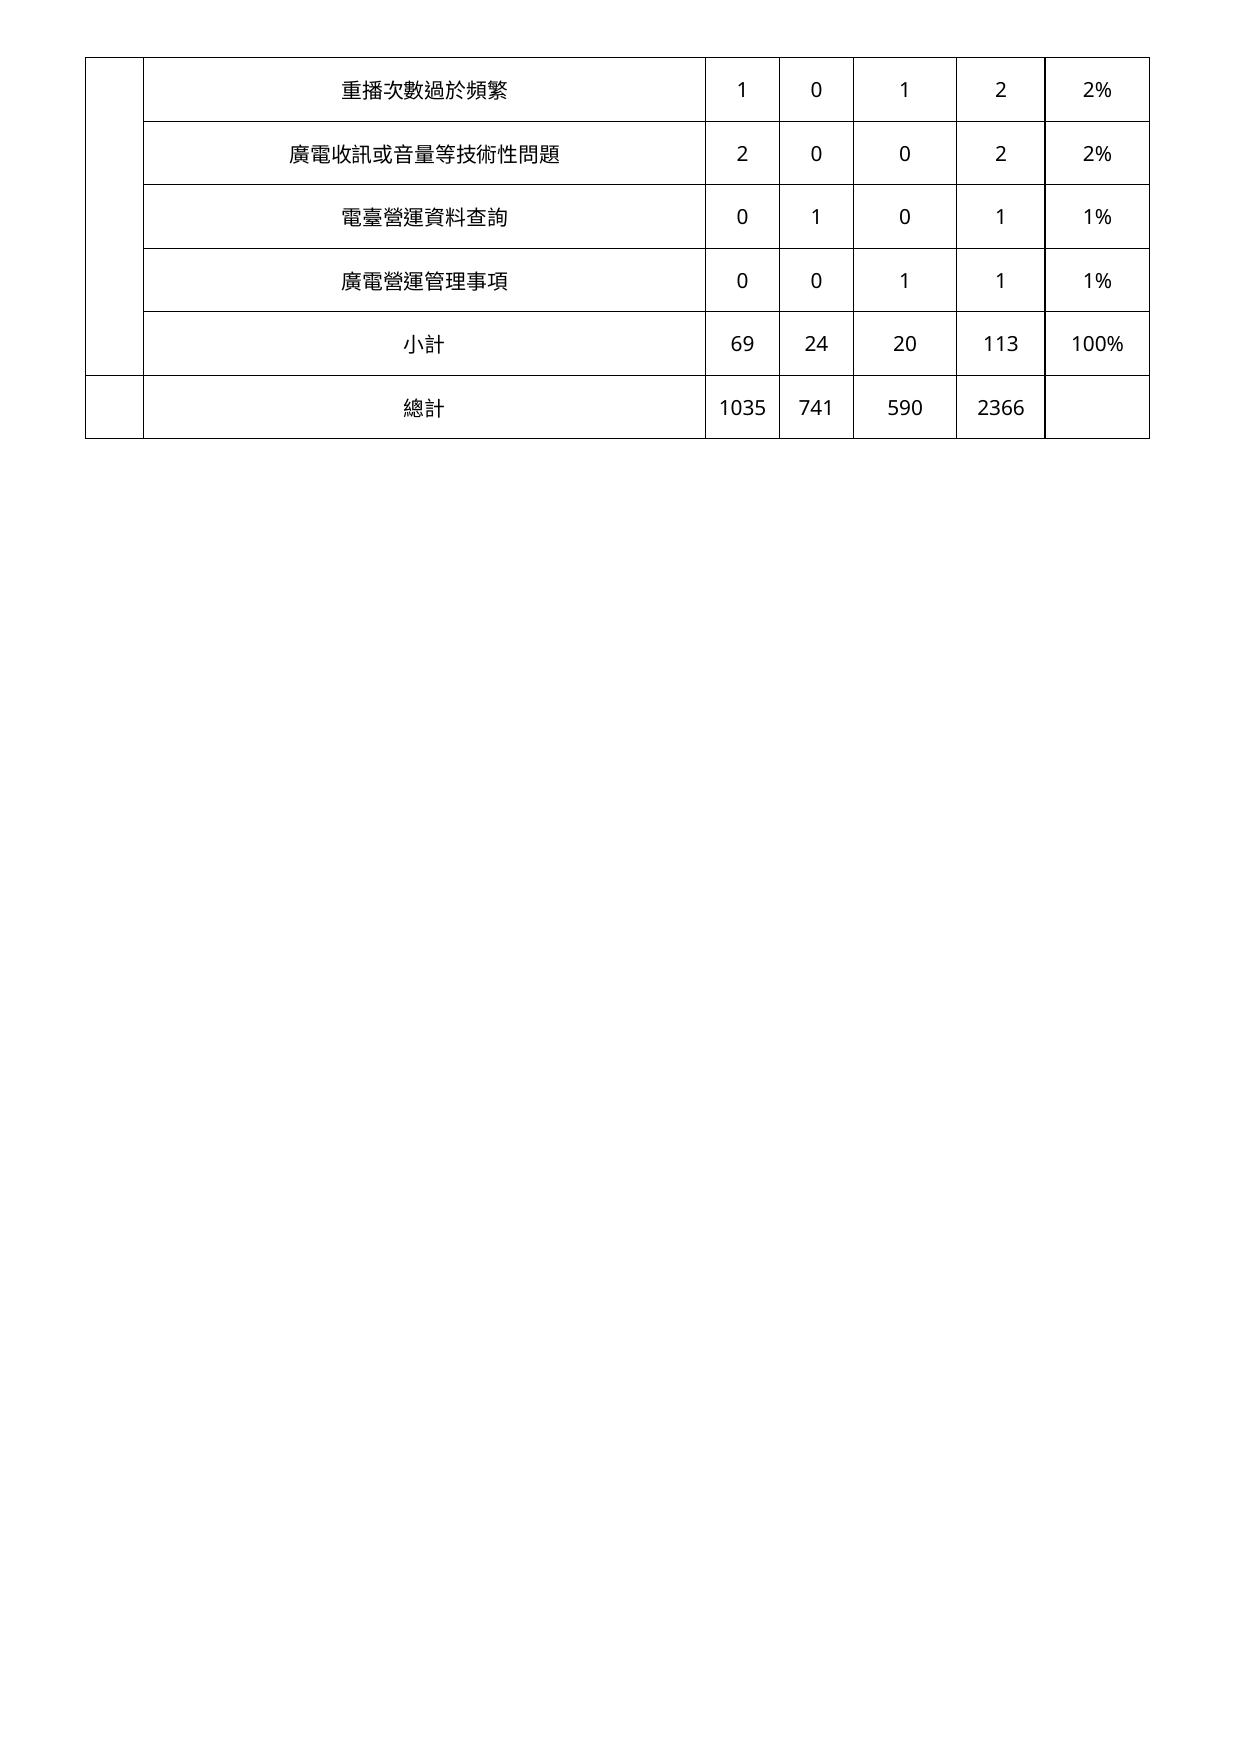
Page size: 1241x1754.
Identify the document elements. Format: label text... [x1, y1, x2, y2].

table_cell 0 [854, 185, 956, 248]
table_cell [1046, 376, 1149, 438]
table_cell 1035 [706, 376, 779, 438]
table_cell 重播次數過於頻繁 [144, 58, 705, 121]
table_cell 2% [1046, 58, 1149, 121]
table_cell 590 [854, 376, 956, 438]
table_cell 741 [780, 376, 853, 438]
table_cell 20 [854, 312, 956, 375]
table_cell 1 [706, 58, 779, 121]
table_cell 0 [706, 249, 779, 311]
table_cell 1 [957, 249, 1044, 311]
table_cell 1% [1046, 185, 1149, 248]
table_cell 總計 [144, 376, 705, 438]
table_cell 0 [706, 185, 779, 248]
table_cell 廣電收訊或音量等技術性問題 [144, 122, 705, 184]
table_cell 24 [780, 312, 853, 375]
table_cell 2366 [957, 376, 1044, 438]
table_cell 113 [957, 312, 1044, 375]
table_cell [86, 376, 143, 438]
table_cell 0 [780, 122, 853, 184]
table_cell 電臺營運資料查詢 [144, 185, 705, 248]
table_cell [86, 58, 143, 375]
table_cell 0 [854, 122, 956, 184]
table_cell 0 [780, 249, 853, 311]
table_cell 1 [957, 185, 1044, 248]
table_cell 2% [1046, 122, 1149, 184]
table_cell 2 [957, 58, 1044, 121]
table_cell 2 [957, 122, 1044, 184]
table_cell 69 [706, 312, 779, 375]
table_cell 2 [706, 122, 779, 184]
table_cell 廣電營運管理事項 [144, 249, 705, 311]
table_cell 1 [780, 185, 853, 248]
table_cell 小計 [144, 312, 705, 375]
table_cell 1 [854, 58, 956, 121]
table_cell 1% [1046, 249, 1149, 311]
table_cell 100% [1046, 312, 1149, 375]
table_cell 1 [854, 249, 956, 311]
table_cell 0 [780, 58, 853, 121]
